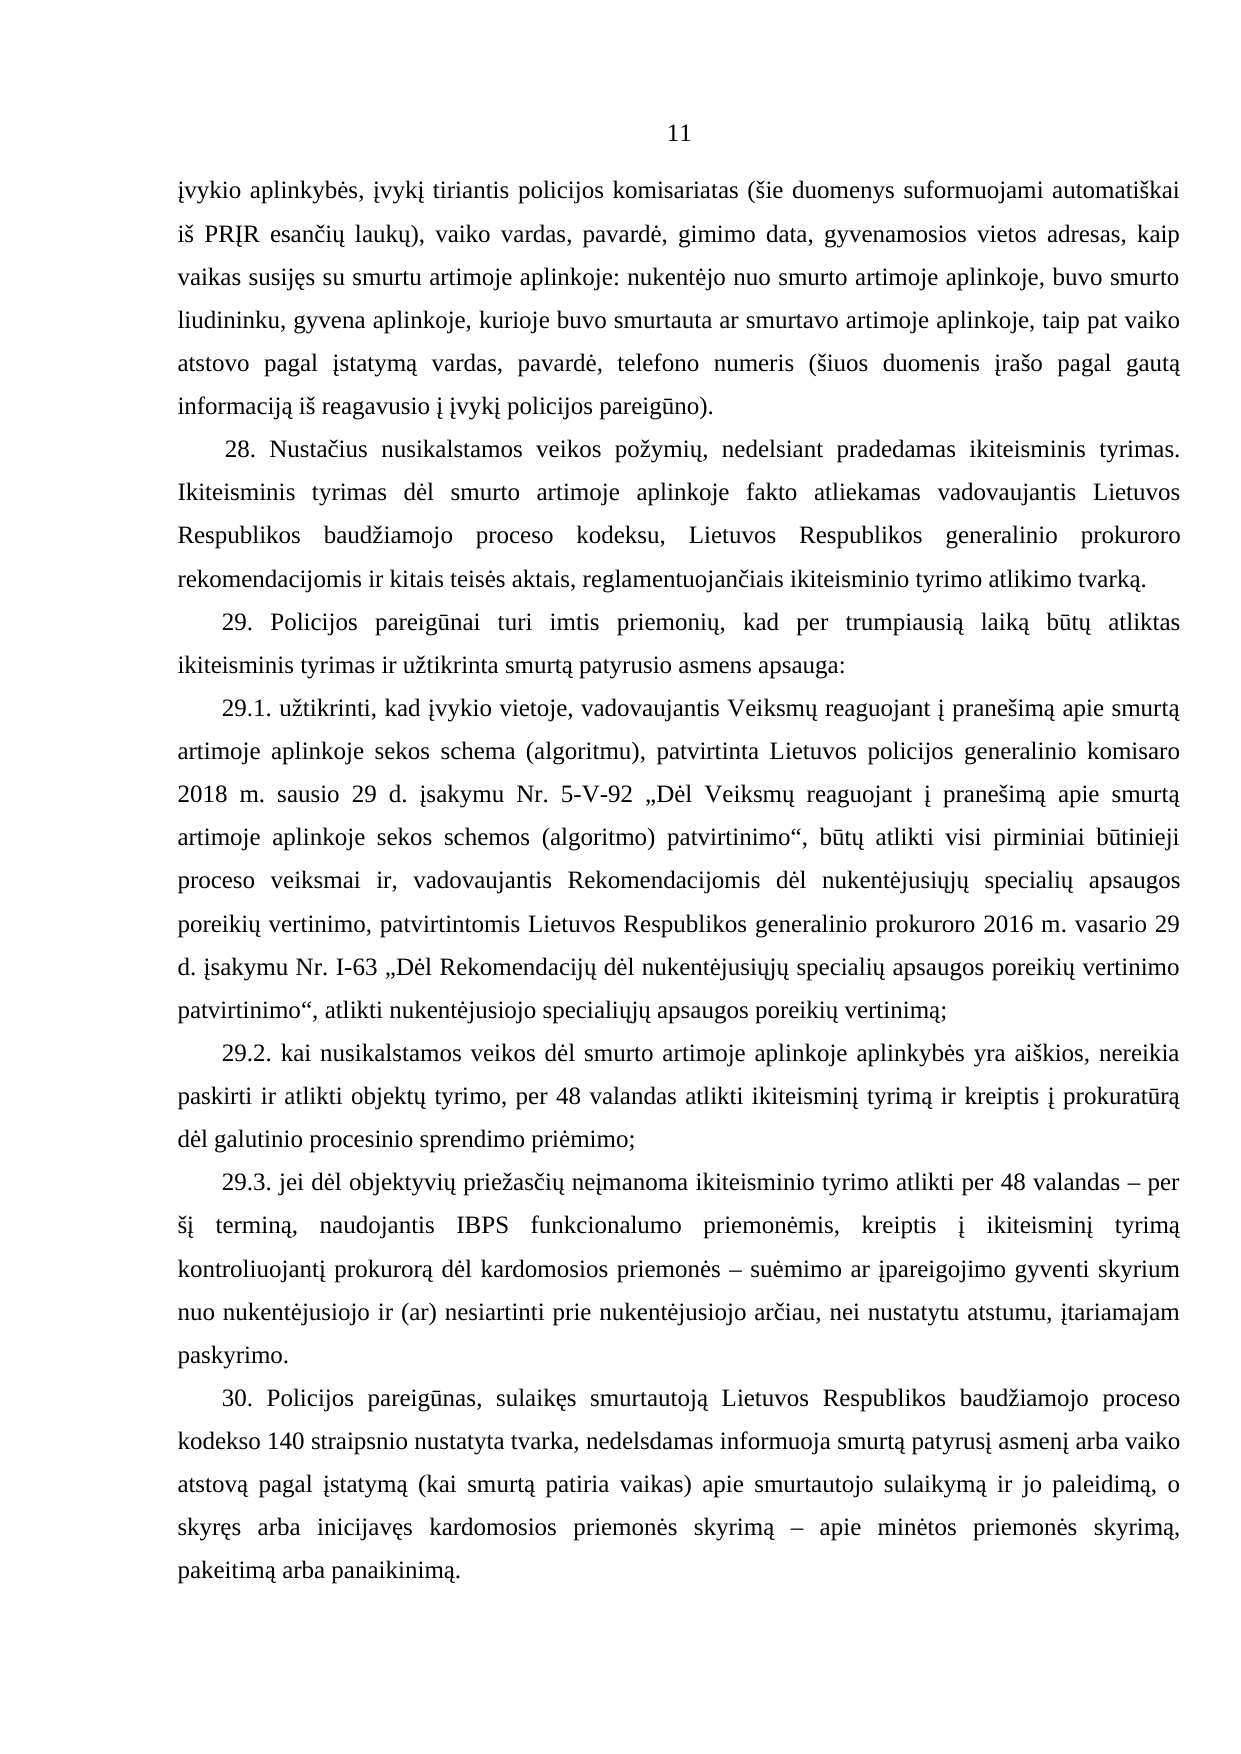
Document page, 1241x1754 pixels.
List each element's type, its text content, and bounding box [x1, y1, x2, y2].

text 29.3. jei dėl objektyvių priežasčių neįmanoma ikiteisminio tyrimo atlikti per 48 valandas – per šį terminą, naudojantis IBPS funkcionalumo priemonėmis, kreiptis į ikiteisminį tyrimą kontroliuojantį prokurorą dėl kardomosios priemonės – suėmimo ar įpareigojimo gyventi skyrium nuo nukentėjusiojo ir (ar) nesiartinti prie nukentėjusiojo arčiau, nei nustatytu atstumu, įtariamajam paskyrimo. [177, 1167, 1181, 1369]
text 29.2. kai nusikalstamos veikos dėl smurto artimoje aplinkoje aplinkybės yra aiškios, nereikia paskirti ir atlikti objektų tyrimo, per 48 valandas atlikti ikiteisminį tyrimą ir kreiptis į prokuratūrą dėl galutinio procesinio sprendimo priėmimo; [177, 1038, 1181, 1153]
text 28. Nustačius nusikalstamos veikos požymių, nedelsiant pradedamas ikiteisminis tyrimas. Ikiteisminis tyrimas dėl smurto artimoje aplinkoje fakto atliekamas vadovaujantis Lietuvos Respublikos baudžiamojo proceso kodeksu, Lietuvos Respublikos generalinio prokuroro rekomendacijomis ir kitais teisės aktais, reglamentuojančiais ikiteisminio tyrimo atlikimo tvarką. [177, 434, 1181, 592]
text 29. Policijos pareigūnai turi imtis priemonių, kad per trumpiausią laiką būtų atliktas ikiteisminis tyrimas ir užtikrinta smurtą patyrusio asmens apsauga: [177, 607, 1181, 679]
text 29.1. užtikrinti, kad įvykio vietoje, vadovaujantis Veiksmų reaguojant į pranešimą apie smurtą artimoje aplinkoje sekos schema (algoritmu), patvirtinta Lietuvos policijos generalinio komisaro 2018 m. sausio 29 d. įsakymu Nr. 5-V-92 „Dėl Veiksmų reaguojant į pranešimą apie smurtą artimoje aplinkoje sekos schemos (algoritmo) patvirtinimo“, būtų atlikti visi pirminiai būtinieji proceso veiksmai ir, vadovaujantis Rekomendacijomis dėl nukentėjusiųjų specialių apsaugos poreikių vertinimo, patvirtintomis Lietuvos Respublikos generalinio prokuroro 2016 m. vasario 29 d. įsakymu Nr. I-63 „Dėl Rekomendacijų dėl nukentėjusiųjų specialių apsaugos poreikių vertinimo patvirtinimo“, atlikti nukentėjusiojo specialiųjų apsaugos poreikių vertinimą; [177, 693, 1181, 1024]
text 30. Policijos pareigūnas, sulaikęs smurtautoją Lietuvos Respublikos baudžiamojo proceso kodekso 140 straipsnio nustatyta tvarka, nedelsdamas informuoja smurtą patyrusį asmenį arba vaiko atstovą pagal įstatymą (kai smurtą patiria vaikas) apie smurtautojo sulaikymą ir jo paleidimą, o skyręs arba inicijavęs kardomosios priemonės skyrimą – apie minėtos priemonės skyrimą, pakeitimą arba panaikinimą. [177, 1383, 1181, 1584]
text įvykio aplinkybės, įvykį tiriantis policijos komisariatas (šie duomenys suformuojami automatiškai iš PRĮR esančių laukų), vaiko vardas, pavardė, gimimo data, gyvenamosios vietos adresas, kaip vaikas susijęs su smurtu artimoje aplinkoje: nukentėjo nuo smurto artimoje aplinkoje, buvo smurto liudininku, gyvena aplinkoje, kurioje buvo smurtauta ar smurtavo artimoje aplinkoje, taip pat vaiko atstovo pagal įstatymą vardas, pavardė, telefono numeris (šiuos duomenis įrašo pagal gautą informaciją iš reagavusio į įvykį policijos pareigūno). [177, 176, 1181, 420]
